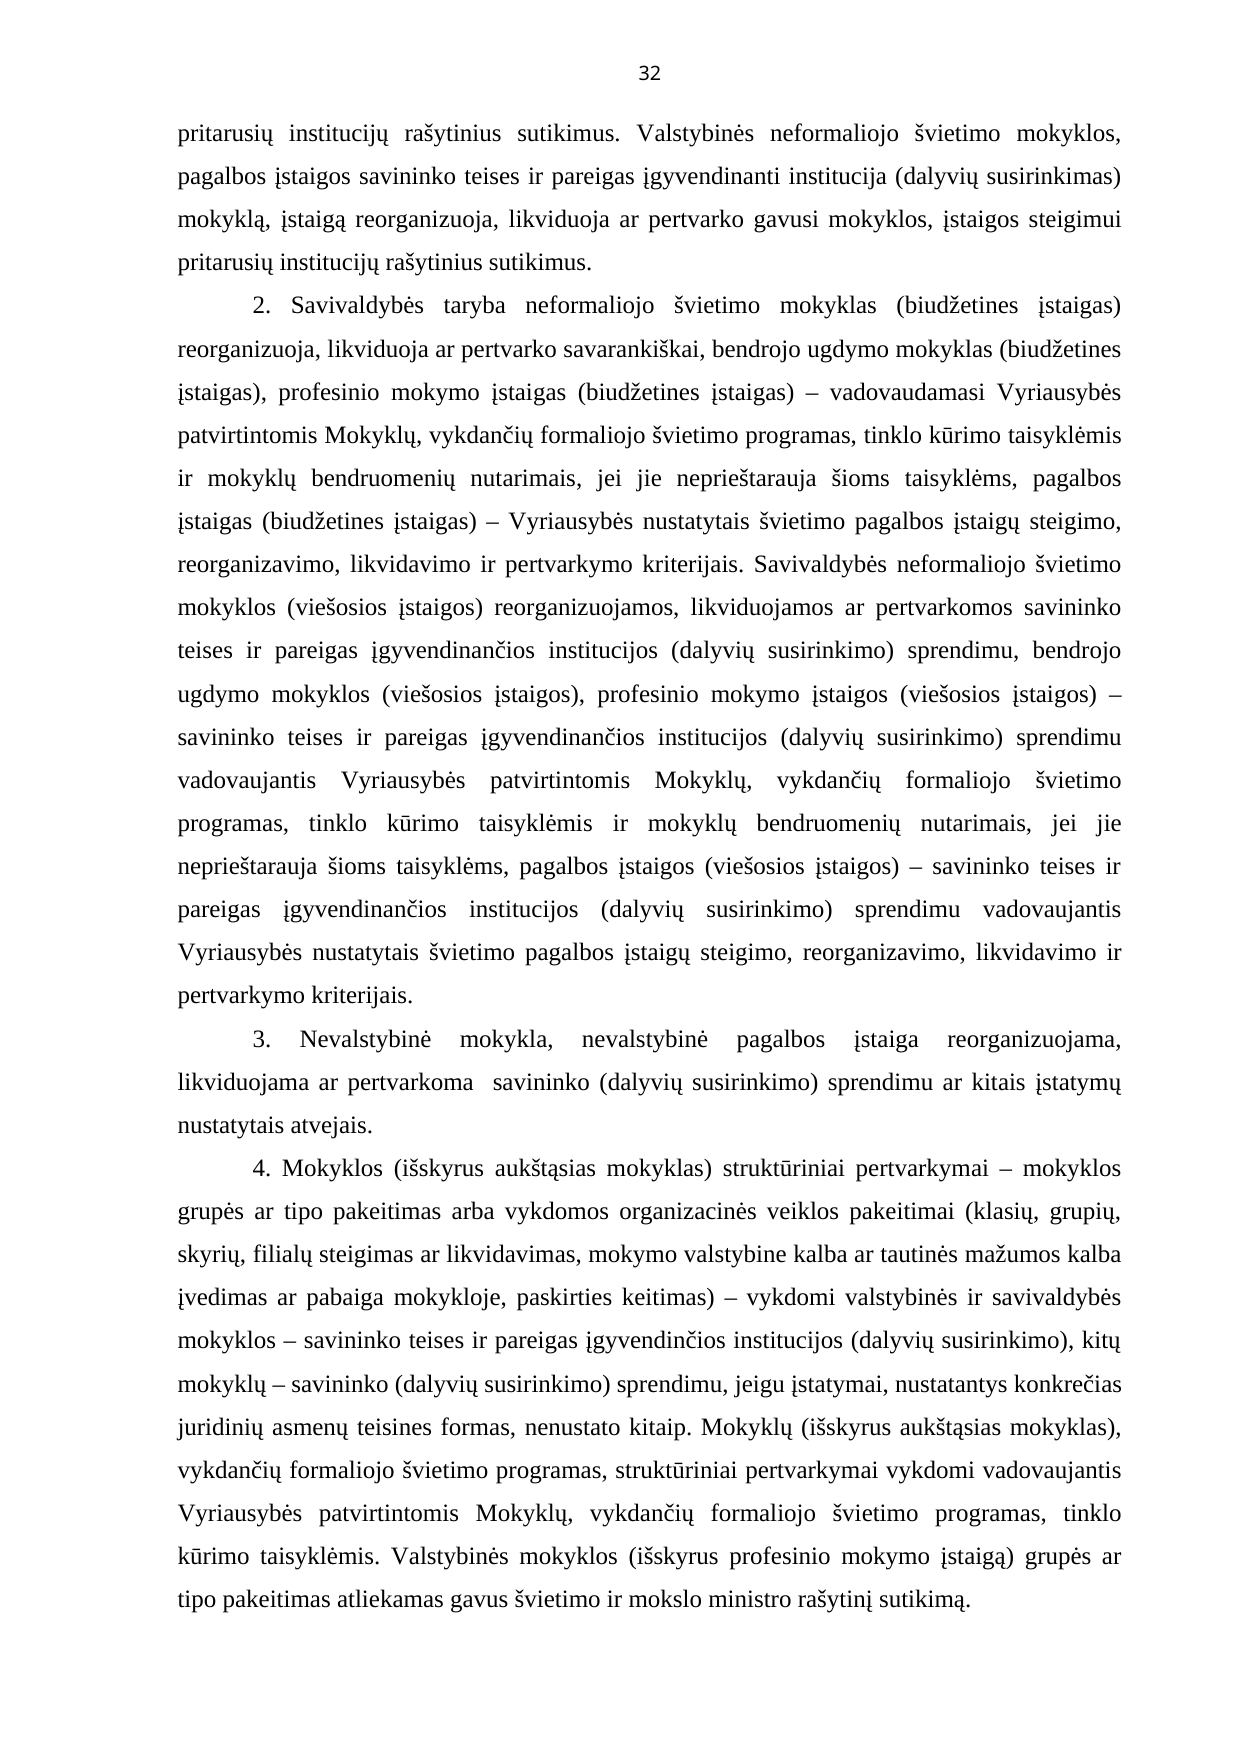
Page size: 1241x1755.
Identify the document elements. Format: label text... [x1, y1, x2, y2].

text 4. Mokyklos (išskyrus aukštąsias mokyklas) struktūriniai pertvarkymai – mokyklos grupės ar tipo pakeitimas arba vykdomos organizacinės veiklos pakeitimai (klasių, grupių, skyrių, filialų steigimas ar likvidavimas, mokymo valstybine kalba ar tautinės mažumos kalba įvedimas ar pabaiga mokykloje, paskirties keitimas) – vykdomi valstybinės ir savivaldybės mokyklos – savininko teises ir pareigas įgyvendinčios institucijos (dalyvių susirinkimo), kitų mokyklų – savininko (dalyvių susirinkimo) sprendimu, jeigu įstatymai, nustatantys konkrečias juridinių asmenų teisines formas, nenustato kitaip. Mokyklų (išskyrus aukštąsias mokyklas), vykdančių formaliojo švietimo programas, struktūriniai pertvarkymai vykdomi vadovaujantis Vyriausybės patvirtintomis Mokyklų, vykdančių formaliojo švietimo programas, tinklo kūrimo taisyklėmis. Valstybinės mokyklos (išskyrus profesinio mokymo įstaigą) grupės ar tipo pakeitimas atliekamas gavus švietimo ir mokslo ministro rašytinį sutikimą. [177, 1153, 1122, 1613]
text 3. Nevalstybinė mokykla, nevalstybinė pagalbos įstaiga reorganizuojama, likviduojama ar pertvarkoma savininko (dalyvių susirinkimo) sprendimu ar kitais įstatymų nustatytais atvejais. [177, 1024, 1122, 1139]
text pritarusių institucijų rašytinius sutikimus. Valstybinės neformaliojo švietimo mokyklos, pagalbos įstaigos savininko teises ir pareigas įgyvendinanti institucija (dalyvių susirinkimas) mokyklą, įstaigą reorganizuoja, likviduoja ar pertvarko gavusi mokyklos, įstaigos steigimui pritarusių institucijų rašytinius sutikimus. [177, 118, 1122, 276]
text 2. Savivaldybės taryba neformaliojo švietimo mokyklas (biudžetines įstaigas) reorganizuoja, likviduoja ar pertvarko savarankiškai, bendrojo ugdymo mokyklas (biudžetines įstaigas), profesinio mokymo įstaigas (biudžetines įstaigas) – vadovaudamasi Vyriausybės patvirtintomis Mokyklų, vykdančių formaliojo švietimo programas, tinklo kūrimo taisyklėmis ir mokyklų bendruomenių nutarimais, jei jie neprieštarauja šioms taisyklėms, pagalbos įstaigas (biudžetines įstaigas) – Vyriausybės nustatytais švietimo pagalbos įstaigų steigimo, reorganizavimo, likvidavimo ir pertvarkymo kriterijais. Savivaldybės neformaliojo švietimo mokyklos (viešosios įstaigos) reorganizuojamos, likviduojamos ar pertvarkomos savininko teises ir pareigas įgyvendinančios institucijos (dalyvių susirinkimo) sprendimu, bendrojo ugdymo mokyklos (viešosios įstaigos), profesinio mokymo įstaigos (viešosios įstaigos) – savininko teises ir pareigas įgyvendinančios institucijos (dalyvių susirinkimo) sprendimu vadovaujantis Vyriausybės patvirtintomis Mokyklų, vykdančių formaliojo švietimo programas, tinklo kūrimo taisyklėmis ir mokyklų bendruomenių nutarimais, jei jie neprieštarauja šioms taisyklėms, pagalbos įstaigos (viešosios įstaigos) – savininko teises ir pareigas įgyvendinančios institucijos (dalyvių susirinkimo) sprendimu vadovaujantis Vyriausybės nustatytais švietimo pagalbos įstaigų steigimo, reorganizavimo, likvidavimo ir pertvarkymo kriterijais. [177, 291, 1122, 1009]
